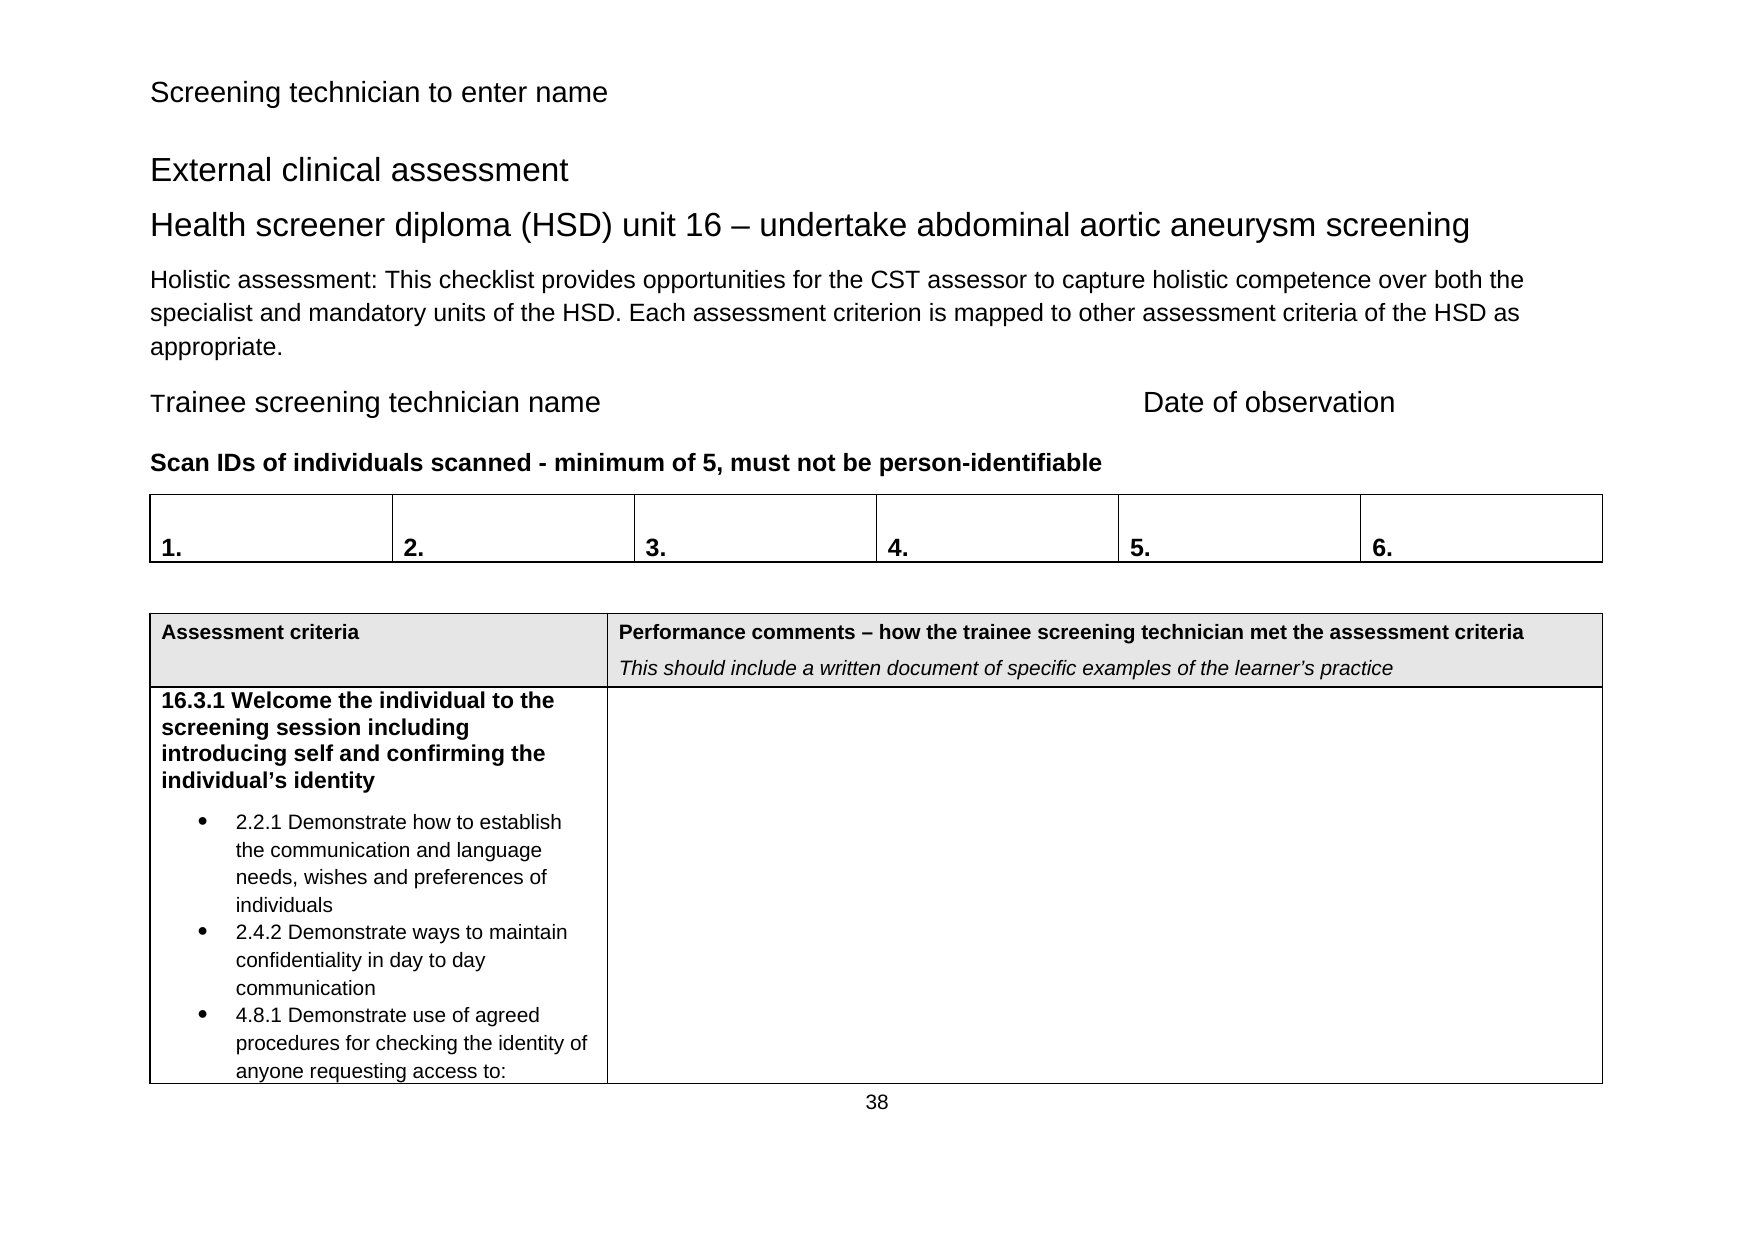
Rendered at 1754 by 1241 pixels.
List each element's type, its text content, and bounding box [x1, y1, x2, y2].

text Holistic assessment: This checklist provides opportunities for the CST assessor to capture holistic competence over both the specialist and mandatory units of the HSD. Each assessment criterion is mapped to other assessment criteria of the HSD as appropriate. [150, 260, 1604, 360]
table_header 6. [1361, 495, 1602, 561]
table_cell [608, 688, 1602, 1083]
table_header Performance comments – how the trainee screening technician met the assessment criteria This should include a written document of specific examples of the learner’s practice [608, 614, 1602, 686]
table_header 5. [1119, 495, 1360, 561]
table_header 3. [635, 495, 876, 561]
text External clinical assessment [150, 150, 1604, 188]
table_header 1. [151, 495, 392, 561]
text Trainee screening technician name Date of observation [150, 385, 1604, 419]
table_header Assessment criteria [151, 614, 607, 686]
table_header 2. [393, 495, 634, 561]
table_header 4. [877, 495, 1118, 561]
text Scan IDs of individuals scanned - minimum of 5, must not be person-identifiable [150, 444, 1604, 477]
text Health screener diploma (HSD) unit 16 – undertake abdominal aortic aneurysm screening [150, 205, 1604, 243]
table_cell 16.3.1 Welcome the individual to the screening session including introducing self and confirming the individual’s identity 2.2.1 Demonstrate how to establish the communication and language needs, wishes and preferences of individuals 2.4.2 Demonstrate ways to maintain confidentiality in day to day communication 4.8.1 Demonstrate use of agreed procedures for checking the identity of anyone requesting access to: Premises, Information 4.8.2 Demonstrate use of measures to protect own security and the security of others in the work setting 6.2.1 Work with an individual and others to find out the individual’s history, preferences, wishes and needs 8.2.2 Demonstrate practices that ensure security when storing and accessing information 8.2.3 Maintain records that are up to date, complete, accurate and legible 8.3.1 Support others to understand the need for secure handling of information 8.3.2 Support others to understand and contribute to records [151, 688, 607, 1083]
